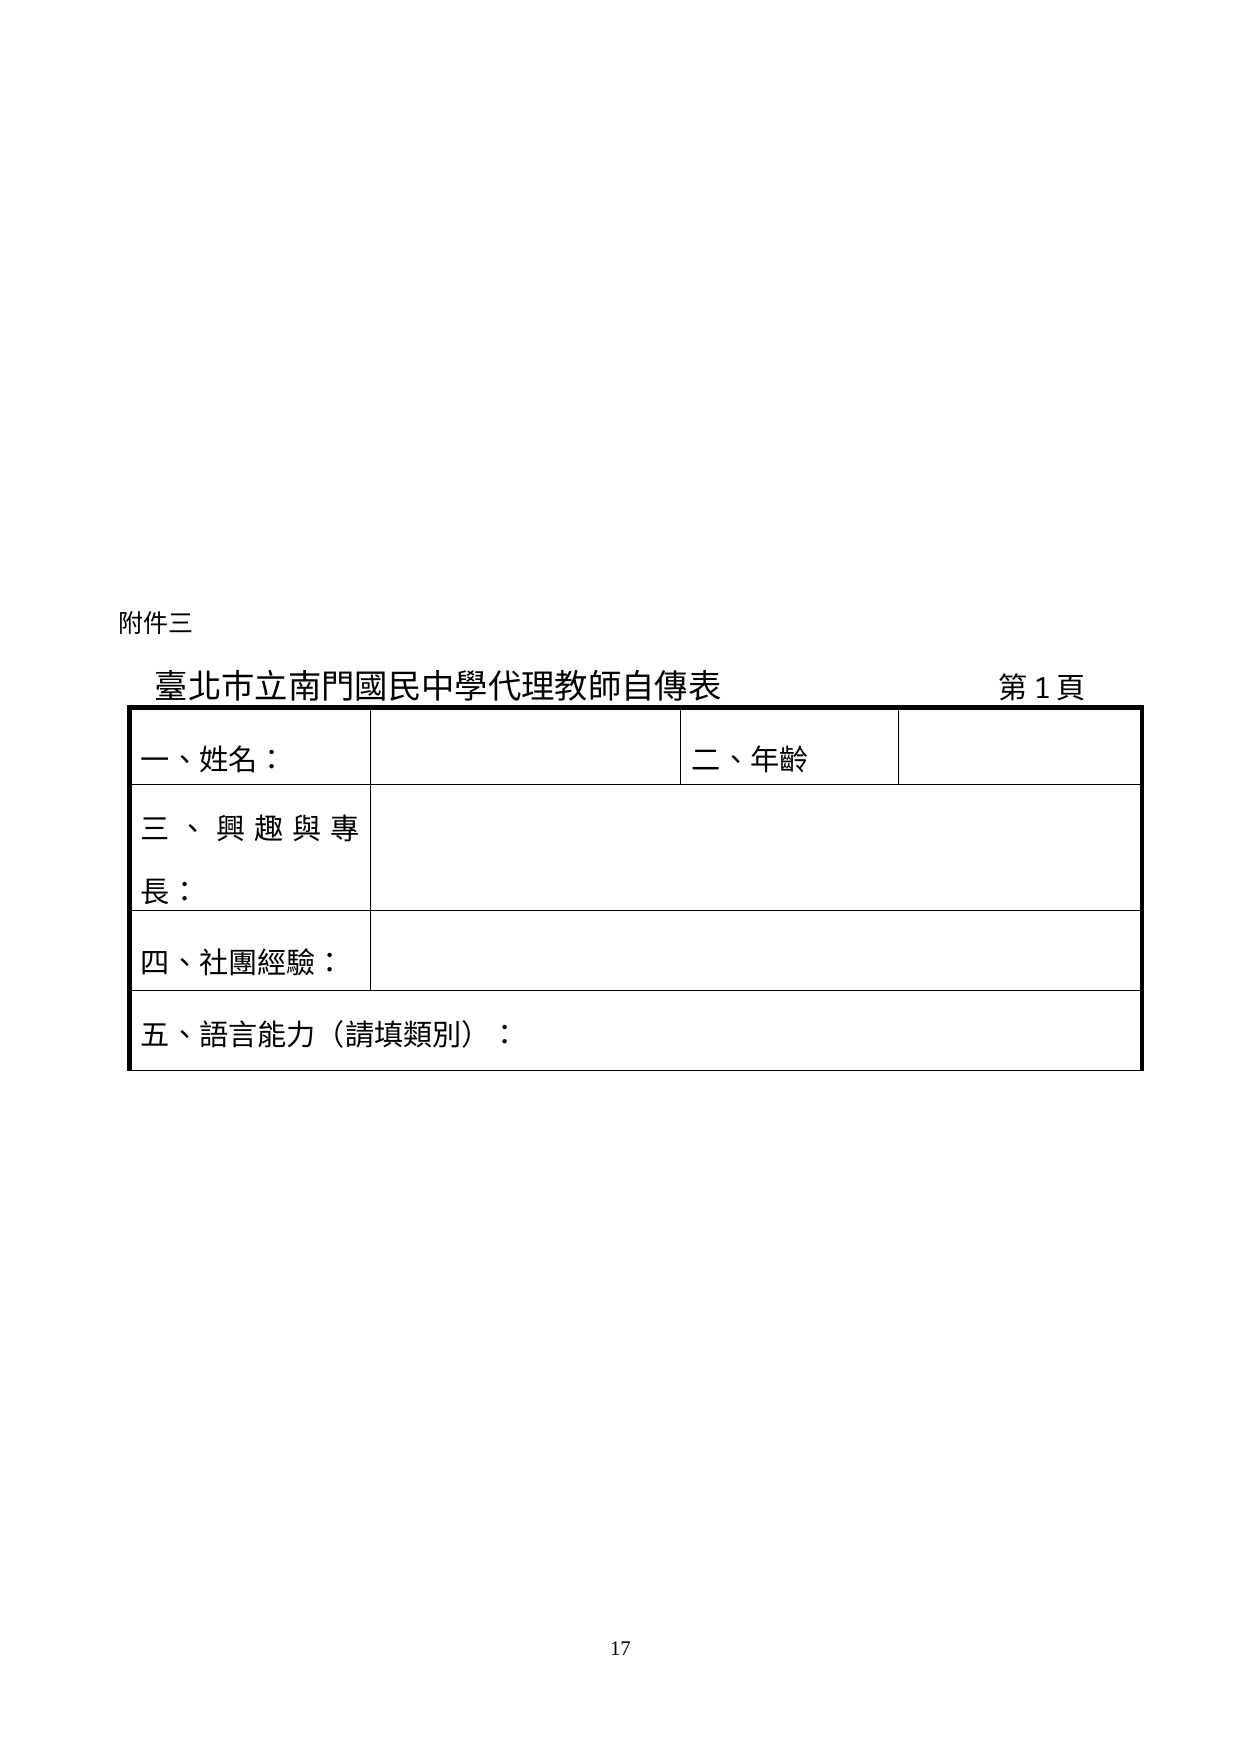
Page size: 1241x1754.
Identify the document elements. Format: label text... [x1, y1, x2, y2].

table_header 一、姓名： [132, 710, 370, 784]
table_cell [371, 785, 1140, 910]
table_header 二、年齡 [681, 710, 898, 784]
table_header [371, 710, 680, 784]
table_header [899, 710, 1140, 784]
table_cell 三、興趣與專長： [132, 785, 370, 910]
text 臺北巿立南門國民中學代理教師自傳表 第1頁 [118, 642, 1122, 705]
table_cell [371, 911, 1140, 990]
table_cell 五、語言能力（請填類別）： [132, 991, 1140, 1070]
text 附件三 [118, 580, 1122, 642]
table_cell 四、社團經驗： [132, 911, 370, 990]
